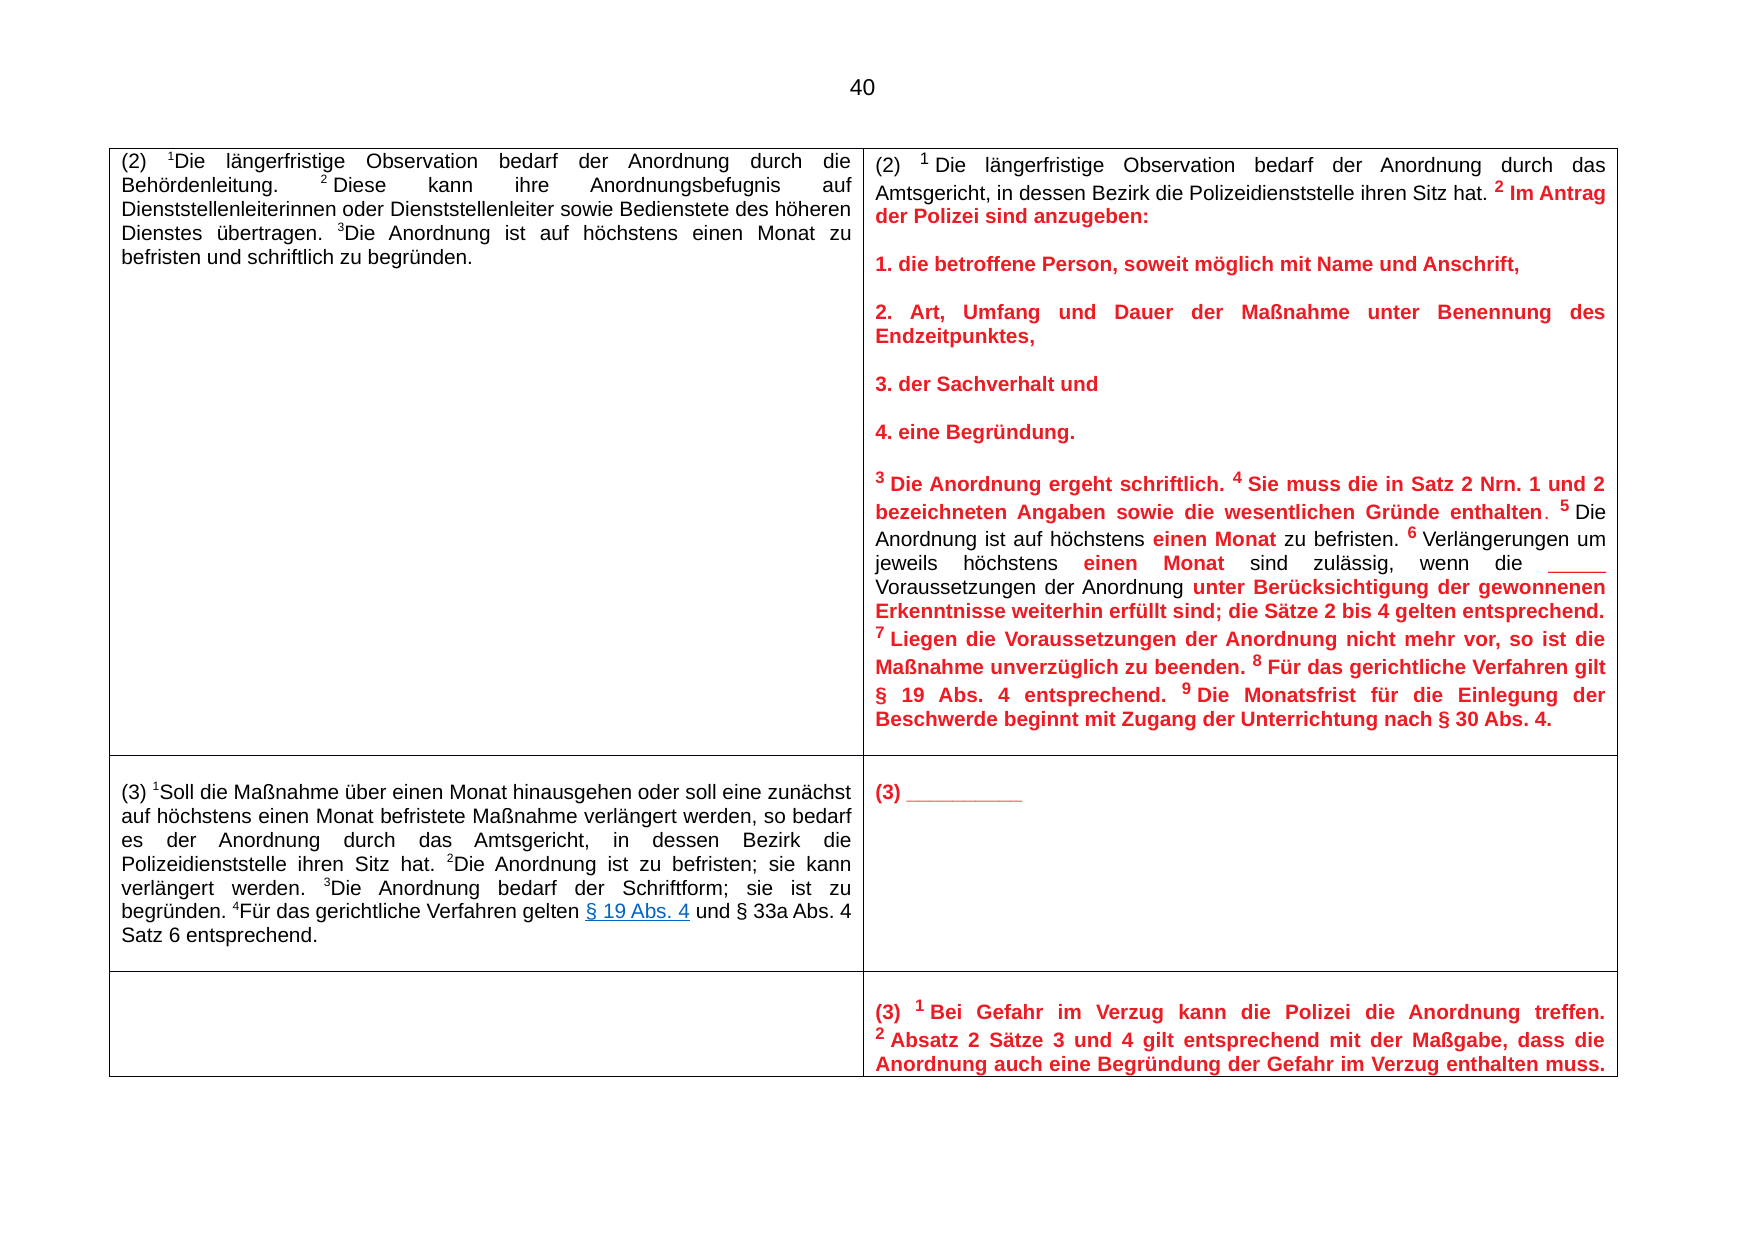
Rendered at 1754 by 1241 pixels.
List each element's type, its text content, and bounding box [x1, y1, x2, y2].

table_cell (2) 1 Die längerfristige Observation bedarf der Anordnung durch das Amtsgericht, in dessen Bezirk die Polizeidienststelle ihren Sitz hat. 2 Im Antrag der Polizei sind anzugeben: 1. die betroffene Person, soweit möglich mit Name und Anschrift, 2. Art, Umfang und Dauer der Maßnahme unter Benennung des Endzeitpunktes, 3. der Sachverhalt und 4. eine Begründung. 3 Die Anordnung ergeht schriftlich. 4 Sie muss die in Satz 2 Nrn. 1 und 2 bezeichneten Angaben sowie die wesentlichen Gründe enthalten. 5 Die Anordnung ist auf höchstens einen Monat zu befristen. 6 Verlängerungen um jeweils höchstens einen Monat sind zulässig, wenn die _____ Voraussetzungen der Anordnung unter Berücksichtigung der gewonnenen Erkenntnisse weiterhin erfüllt sind; die Sätze 2 bis 4 gelten entsprechend. 7 Liegen die Voraussetzungen der Anordnung nicht mehr vor, so ist die Maßnahme unverzüglich zu beenden. 8 Für das gerichtliche Verfahren gilt § 19 Abs. 4 entsprechend. 9 Die Monatsfrist für die Einlegung der Beschwerde beginnt mit Zugang der Unterrichtung nach § 30 Abs. 4. [864, 149, 1617, 754]
table_cell (3) __________ [864, 756, 1617, 971]
table_cell [110, 972, 863, 1076]
table_cell (3) 1Soll die Maßnahme über einen Monat hinausgehen oder soll eine zunächst auf höchstens einen Monat befristete Maßnahme verlängert werden, so bedarf es der Anordnung durch das Amtsgericht, in dessen Bezirk die Polizeidienststelle ihren Sitz hat. 2Die Anordnung ist zu befristen; sie kann verlängert werden. 3Die Anordnung bedarf der Schriftform; sie ist zu begründen. 4Für das gerichtliche Verfahren gelten § 19 Abs. 4 und § 33a Abs. 4 Satz 6 entsprechend. [110, 756, 863, 971]
table_cell (3) 1 Bei Gefahr im Verzug kann die Polizei die Anordnung treffen. 2 Absatz 2 Sätze 3 und 4 gilt entsprechend mit der Maßgabe, dass die Anordnung auch eine Begründung der Gefahr im Verzug enthalten muss. [864, 972, 1617, 1076]
table_cell (2) 1Die längerfristige Observation bedarf der Anordnung durch die Behördenleitung. 2 Diese kann ihre Anordnungsbefugnis auf Dienststellenleiterinnen oder Dienststellenleiter sowie Bedienstete des höheren Dienstes übertragen. 3Die Anordnung ist auf höchstens einen Monat zu befristen und schriftlich zu begründen. [110, 149, 863, 754]
